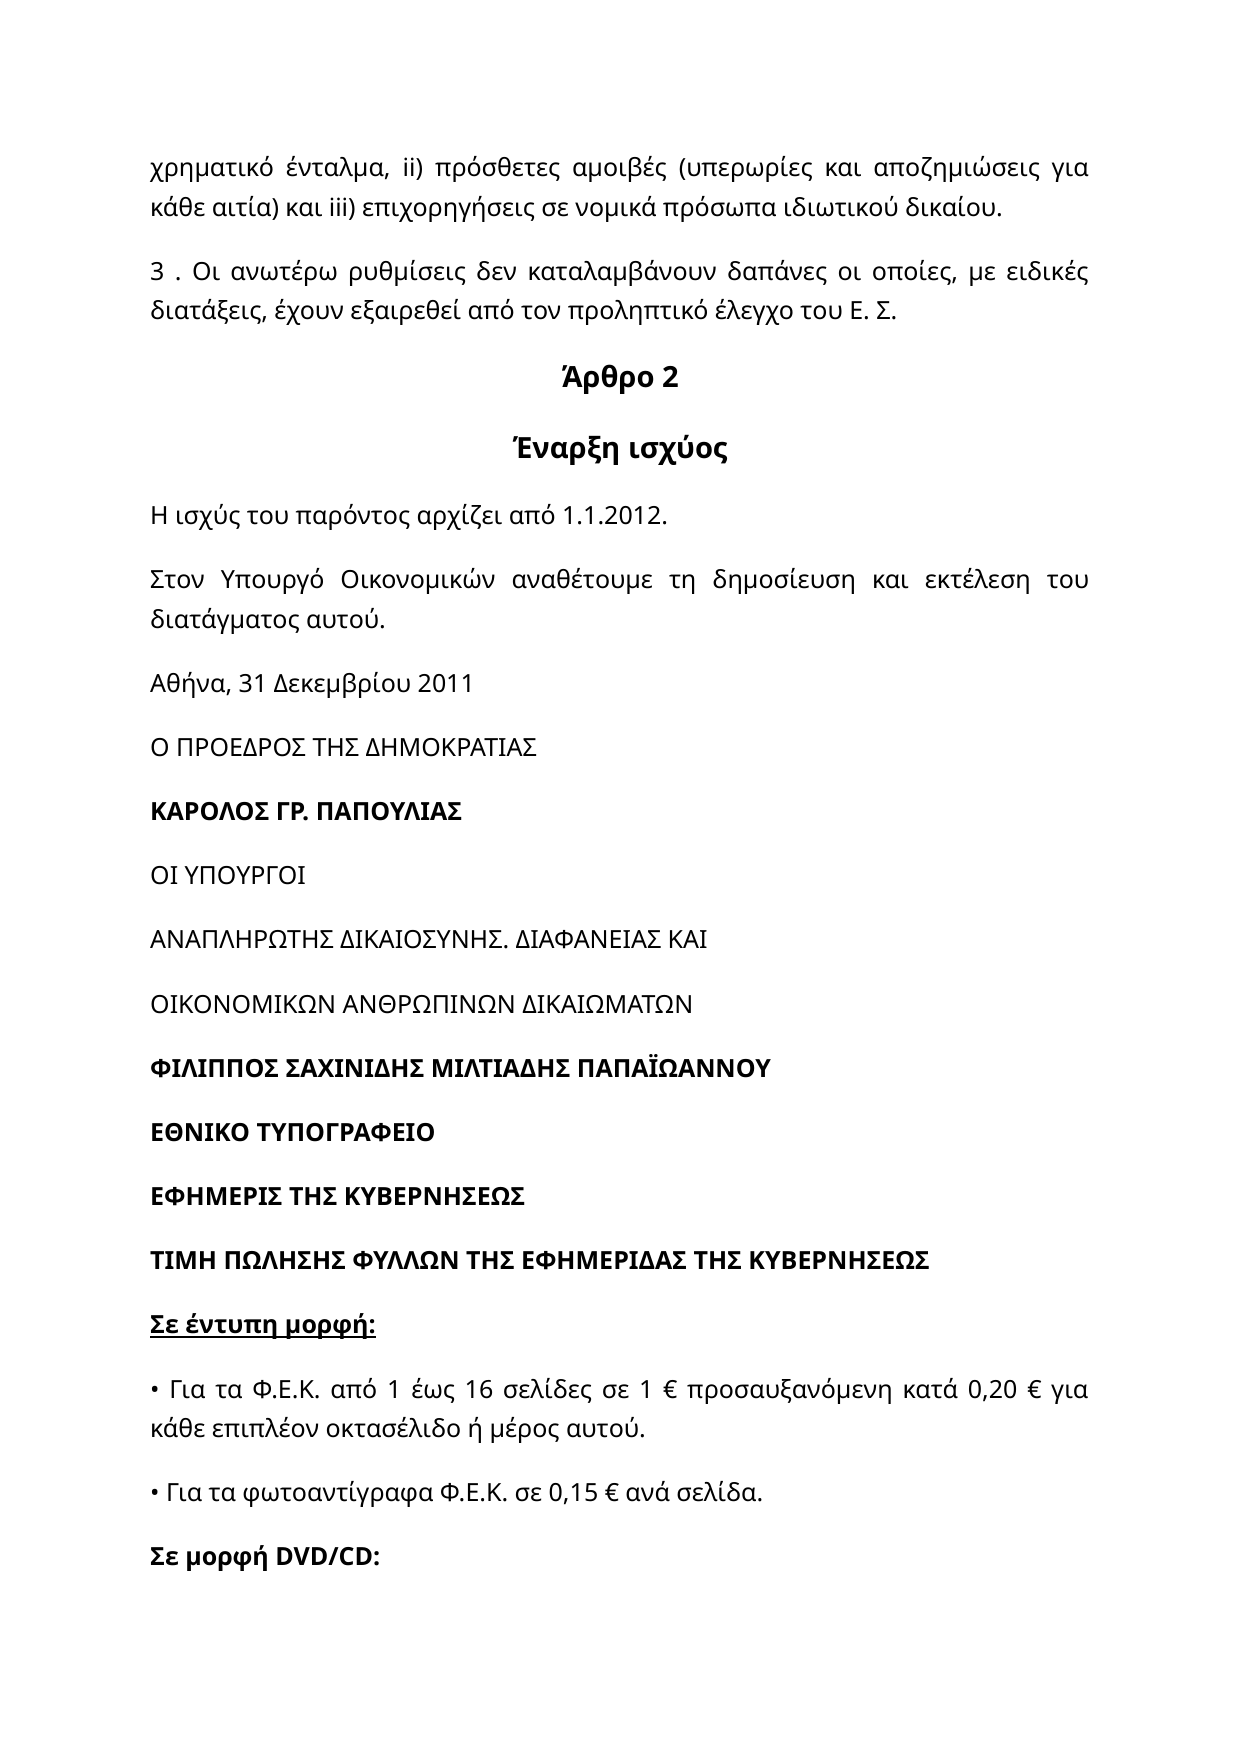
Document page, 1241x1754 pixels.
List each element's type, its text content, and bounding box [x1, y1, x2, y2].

text ΦΙΛΙΠΠΟΣ ΣΑΧΙΝΙΔΗΣ ΜΙΛΤΙΑΔΗΣ ΠΑΠΑΪΩΑΝΝΟΥ [150, 1050, 1090, 1084]
text 3 . Οι ανωτέρω ρυθμίσεις δεν καταλαμβάνουν δαπάνες οι οποίες, με ειδικές διατάξεις, έχουν εξαιρεθεί από τον προληπτικό έλεγχο του Ε. Σ. [150, 253, 1090, 327]
text Ο ΠΡΟΕΔΡΟΣ ΤΗΣ ΔΗΜΟΚΡΑΤΙΑΣ [150, 729, 1090, 764]
text χρηματικό ένταλμα, ii) πρόσθετες αμοιβές (υπερωρίες και αποζημιώσεις για κάθε αιτία) και iii) επιχορηγήσεις σε νομικά πρόσωπα ιδιωτικού δικαίου. [150, 150, 1090, 223]
text ΕΘΝΙΚΟ ΤΥΠΟΓΡΑΦΕΙΟ [150, 1114, 1090, 1149]
text Σε μορφή DVD/CD: [150, 1539, 1090, 1573]
text ΚΑΡΟΛΟΣ ΓΡ. ΠΑΠΟΥΛΙΑΣ [150, 794, 1090, 828]
text Η ισχύς του παρόντος αρχίζει από 1.1.2012. [150, 498, 1090, 532]
text Σε έντυπη μορφή: [150, 1307, 1090, 1341]
subtitle Έναρξη ισχύος [150, 427, 1090, 467]
text ΤΙΜΗ ΠΩΛΗΣΗΣ ΦΥΛΛΩΝ ΤΗΣ ΕΦΗΜΕΡΙΔΑΣ ΤΗΣ ΚΥΒΕΡΝΗΣΕΩΣ [150, 1243, 1090, 1277]
text • Για τα φωτοαντίγραφα Φ.Ε.Κ. σε 0,15 € ανά σελίδα. [150, 1474, 1090, 1509]
text Αθήνα, 31 Δεκεμβρίου 2011 [150, 665, 1090, 699]
text ΟΙ ΥΠΟΥΡΓΟΙ [150, 858, 1090, 892]
text • Για τα Φ.Ε.Κ. από 1 έως 16 σελίδες σε 1 € προσαυξανόμενη κατά 0,20 € για κάθε επιπλέον οκτασέλιδο ή μέρος αυτού. [150, 1371, 1090, 1444]
text ΑΝΑΠΛΗΡΩΤΗΣ ΔΙΚΑΙΟΣΥΝΗΣ. ΔΙΑΦΑΝΕΙΑΣ ΚΑΙ [150, 922, 1090, 956]
subtitle Άρθρο 2 [150, 357, 1090, 396]
text Στον Υπουργό Οικονομικών αναθέτουμε τη δημοσίευση και εκτέλεση του διατάγματος αυτού. [150, 562, 1090, 635]
text ΕΦΗΜΕΡΙΣ ΤΗΣ ΚΥΒΕΡΝΗΣΕΩΣ [150, 1179, 1090, 1213]
text ΟΙΚΟΝΟΜΙΚΩΝ ΑΝΘΡΩΠΙΝΩΝ ΔΙΚΑΙΩΜΑΤΩΝ [150, 986, 1090, 1020]
